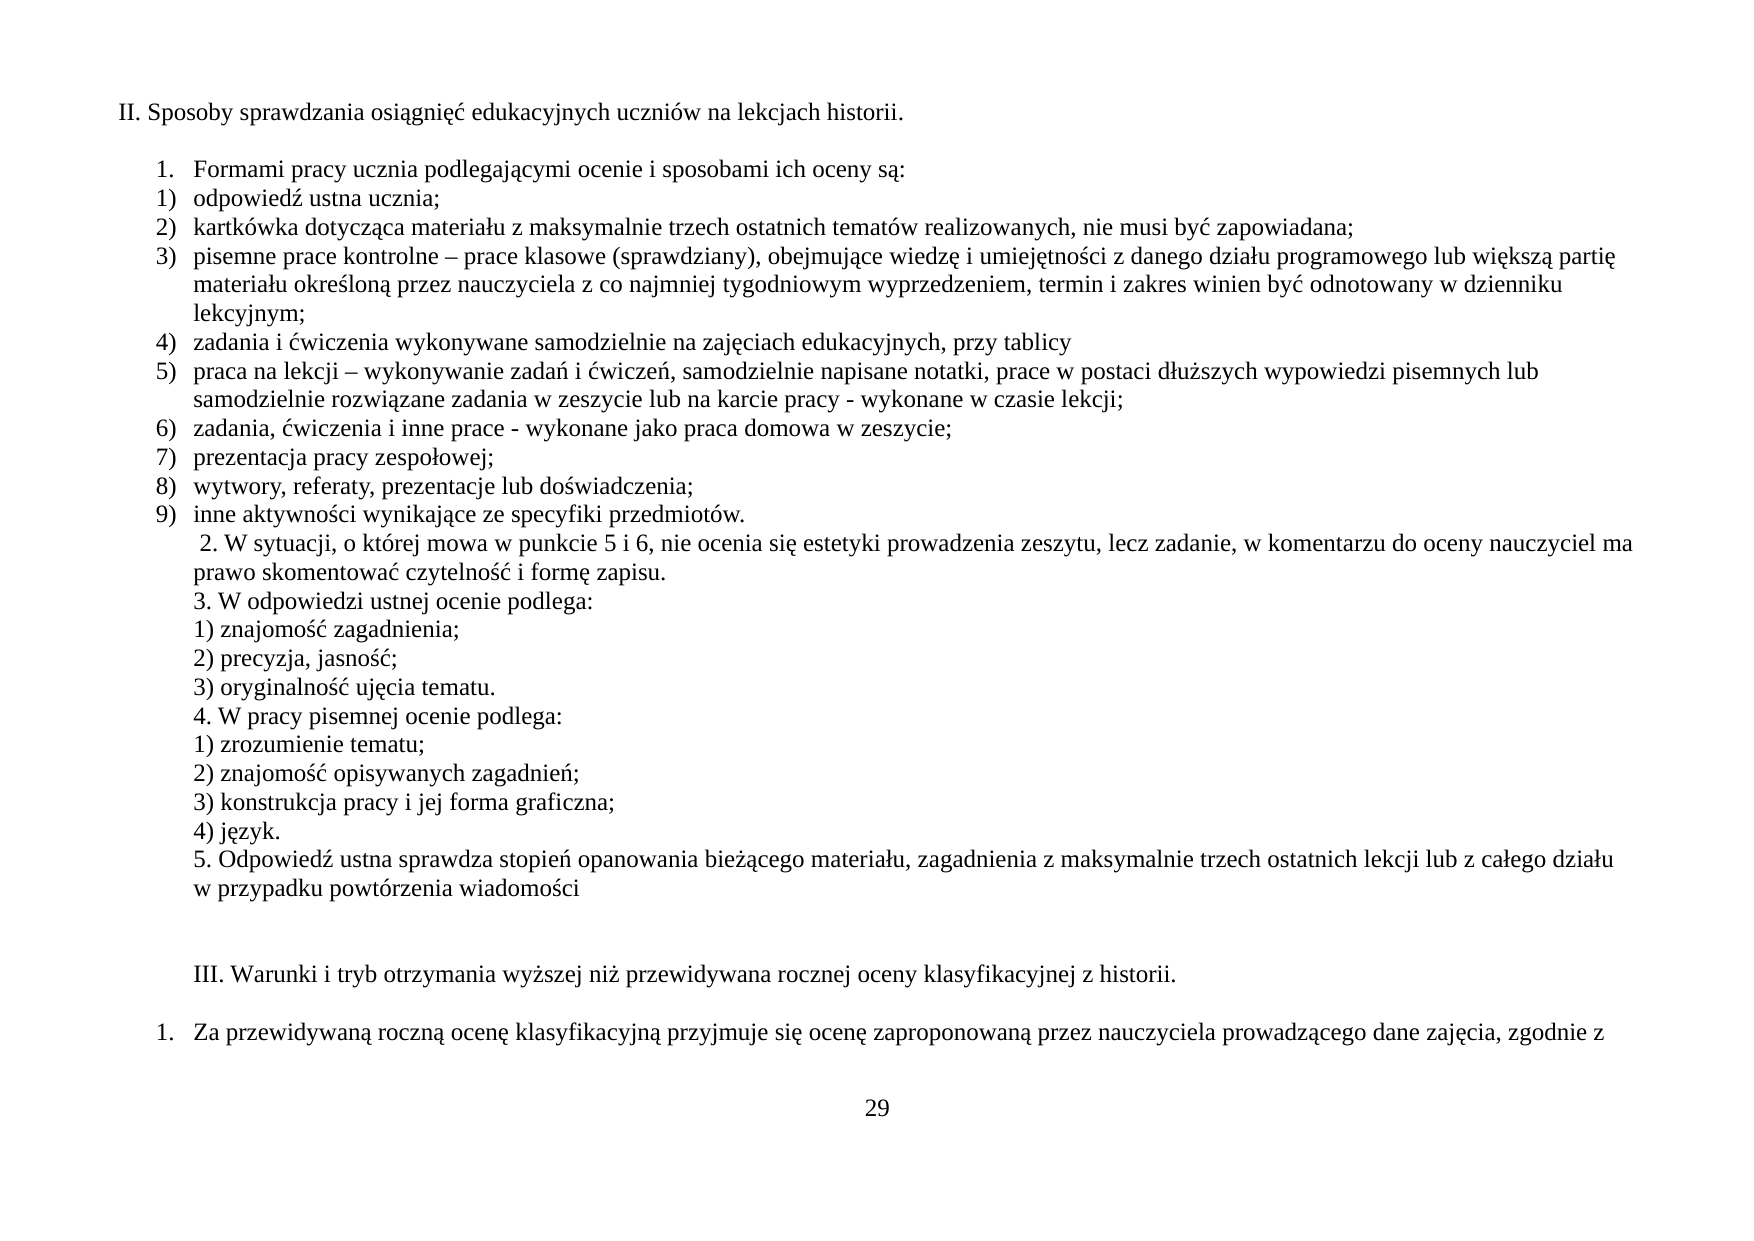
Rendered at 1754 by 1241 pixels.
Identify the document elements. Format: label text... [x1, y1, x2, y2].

list zadania, ćwiczenia i inne prace - wykonane jako praca domowa w zeszycie; [156, 413, 1636, 442]
text II. Sposoby sprawdzania osiągnięć edukacyjnych uczniów na lekcjach historii. [118, 97, 1636, 126]
list praca na lekcji – wykonywanie zadań i ćwiczeń, samodzielnie napisane notatki, prace w postaci dłuższych wypowiedzi pisemnych lub samodzielnie rozwiązane zadania w zeszycie lub na karcie pracy - wykonane w czasie lekcji; [156, 356, 1636, 413]
list 4) język. [156, 816, 1636, 844]
list zadania i ćwiczenia wykonywane samodzielnie na zajęciach edukacyjnych, przy tablicy [156, 327, 1636, 356]
list wytwory, referaty, prezentacje lub doświadczenia; [156, 471, 1636, 499]
list 3. W odpowiedzi ustnej ocenie podlega: [156, 586, 1636, 614]
list 2. W sytuacji, o której mowa w punkcie 5 i 6, nie ocenia się estetyki prowadzenia zeszytu, lecz zadanie, w komentarzu do oceny nauczyciel ma prawo skomentować czytelność i formę zapisu. [156, 528, 1636, 586]
list kartkówka dotycząca materiału z maksymalnie trzech ostatnich tematów realizowanych, nie musi być zapowiadana; [156, 212, 1636, 241]
list pisemne prace kontrolne – prace klasowe (sprawdziany), obejmujące wiedzę i umiejętności z danego działu programowego lub większą partię materiału określoną przez nauczyciela z co najmniej tygodniowym wyprzedzeniem, termin i zakres winien być odnotowany w dzienniku lekcyjnym; [156, 241, 1636, 327]
list 1) znajomość zagadnienia; [156, 614, 1636, 643]
list odpowiedź ustna ucznia; [156, 183, 1636, 212]
list 2) znajomość opisywanych zagadnień; [156, 758, 1636, 787]
list Za przewidywaną roczną ocenę klasyfikacyjną przyjmuje się ocenę zaproponowaną przez nauczyciela prowadzącego dane zajęcia, zgodnie z [156, 1017, 1636, 1046]
list 1) zrozumienie tematu; [156, 729, 1636, 758]
list Formami pracy ucznia podlegającymi ocenie i sposobami ich oceny są: [156, 154, 1636, 183]
list 5. Odpowiedź ustna sprawdza stopień opanowania bieżącego materiału, zagadnienia z maksymalnie trzech ostatnich lekcji lub z całego działu w przypadku powtórzenia wiadomości [156, 844, 1636, 902]
list 4. W pracy pisemnej ocenie podlega: [156, 701, 1636, 729]
list inne aktywności wynikające ze specyfiki przedmiotów. [156, 499, 1636, 528]
list 3) oryginalność ujęcia tematu. [156, 672, 1636, 701]
list prezentacja pracy zespołowej; [156, 442, 1636, 471]
list III. Warunki i tryb otrzymania wyższej niż przewidywana rocznej oceny klasyfikacyjnej z historii. [156, 959, 1636, 988]
list 2) precyzja, jasność; [156, 643, 1636, 672]
list 3) konstrukcja pracy i jej forma graficzna; [156, 787, 1636, 816]
